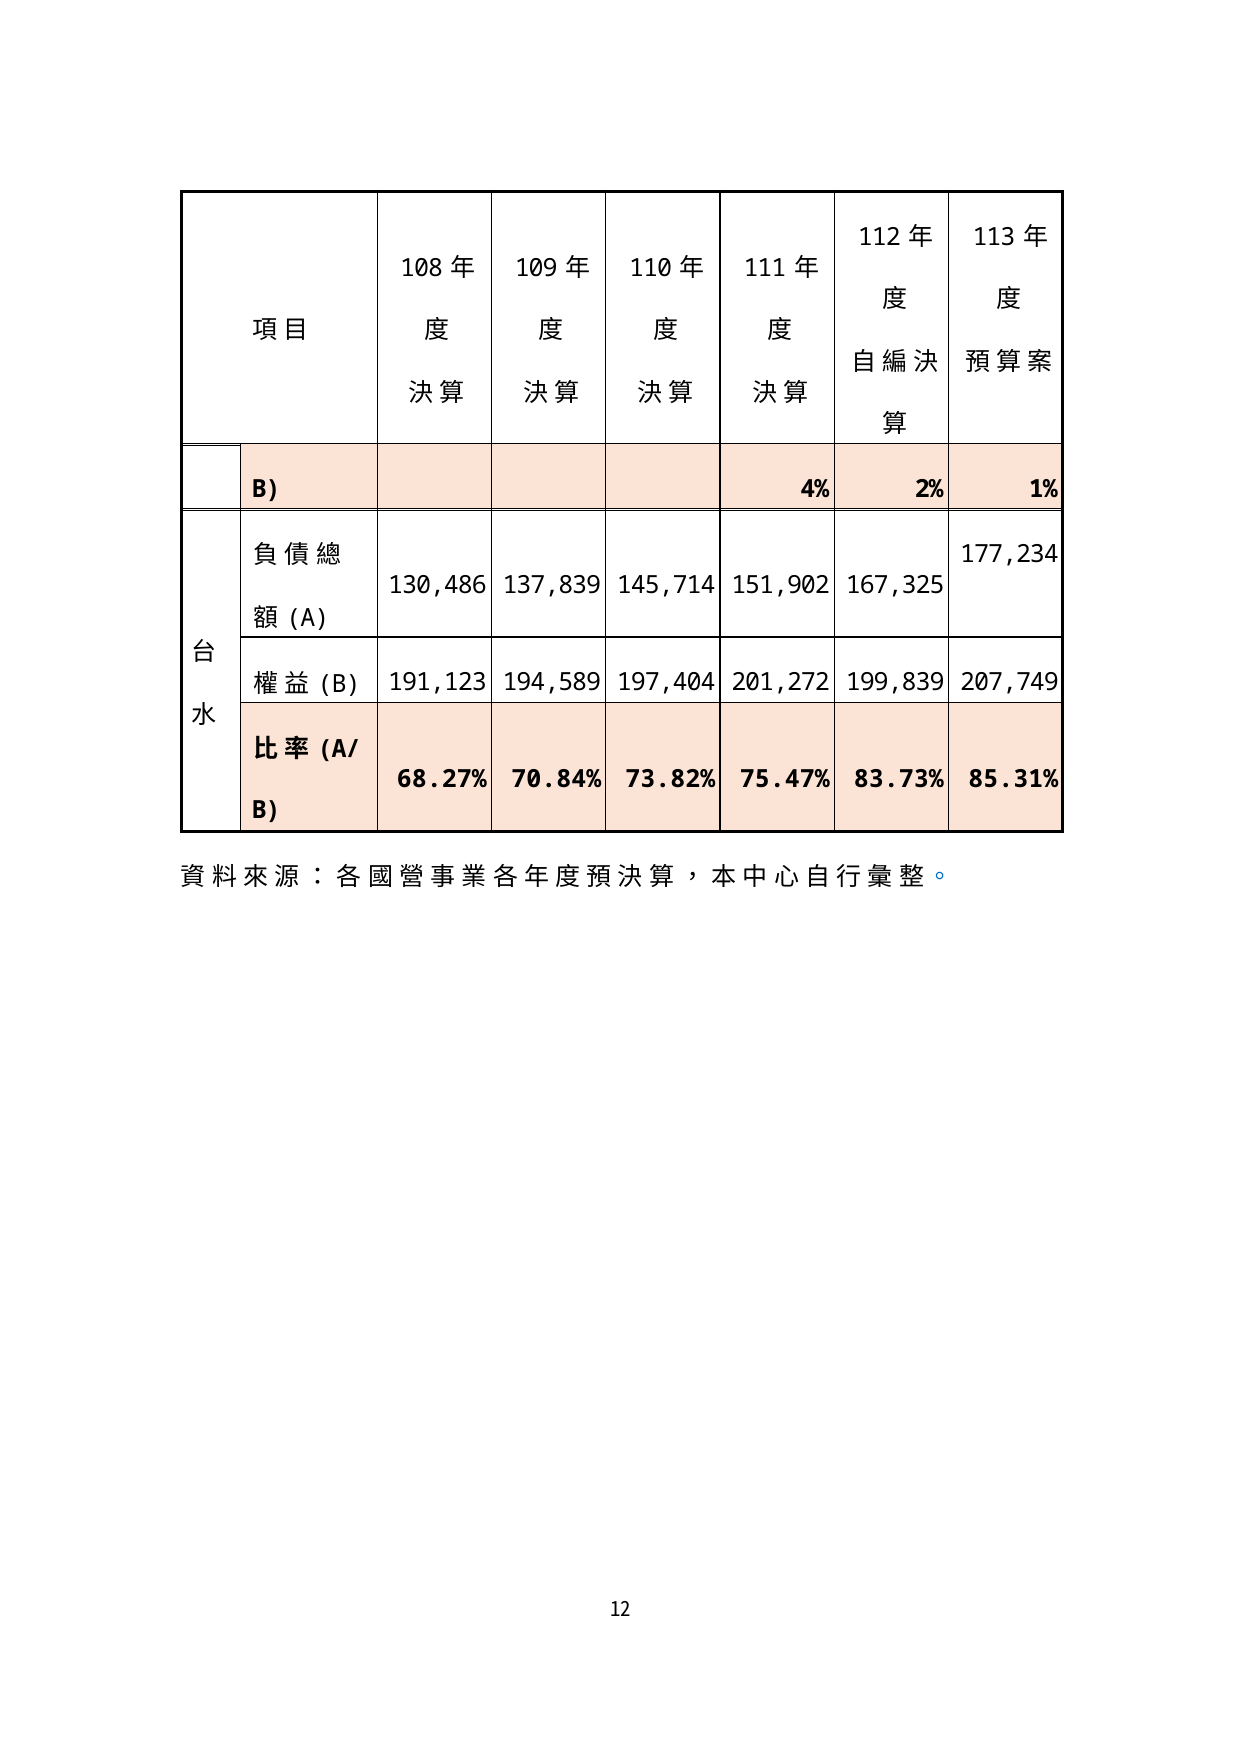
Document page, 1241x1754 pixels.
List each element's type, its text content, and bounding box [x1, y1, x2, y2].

table_header 108年度 決算 [378, 193, 491, 443]
table_cell 台水 [183, 511, 240, 830]
table_cell 2% [835, 444, 948, 508]
table_cell [606, 444, 719, 508]
table_cell 201,272 [721, 638, 834, 702]
table_cell 137,839 [492, 511, 605, 636]
table_cell 1% [949, 444, 1061, 508]
table_cell 75.47% [721, 703, 834, 830]
table_cell 68.27% [378, 703, 491, 830]
table_header 項目 [183, 193, 377, 443]
table_cell 負債總額(A) [241, 511, 377, 636]
table_cell 130,486 [378, 511, 491, 636]
table_cell 73.82% [606, 703, 719, 830]
table_cell 151,902 [721, 511, 834, 636]
text 資料來源：各國營事業各年度預決算，本中心自行彙整。 [177, 833, 1063, 896]
table_header 110年度 決算 [606, 193, 719, 443]
table_cell 177,234 [949, 511, 1061, 636]
table_cell [492, 444, 605, 508]
table_cell 4% [721, 444, 834, 508]
table_header 111年度 決算 [721, 193, 834, 443]
table_cell 167,325 [835, 511, 948, 636]
table_cell 145,714 [606, 511, 719, 636]
table_cell [378, 444, 491, 508]
table_cell 70.84% [492, 703, 605, 830]
table_cell 比率(A/B) [241, 703, 377, 830]
table_cell [183, 446, 240, 508]
table_cell 207,749 [949, 638, 1061, 702]
table_header 109年度 決算 [492, 193, 605, 443]
table_cell 199,839 [835, 638, 948, 702]
table_header 113年度 預算案 [949, 193, 1061, 443]
table_cell 85.31% [949, 703, 1061, 830]
table_cell 83.73% [835, 703, 948, 830]
table_cell 191,123 [378, 638, 491, 702]
table_cell 194,589 [492, 638, 605, 702]
table_cell 197,404 [606, 638, 719, 702]
table_cell B) [241, 444, 377, 508]
table_header 112年度 自編決算 [835, 193, 948, 443]
table_cell 權益(B) [241, 638, 377, 702]
